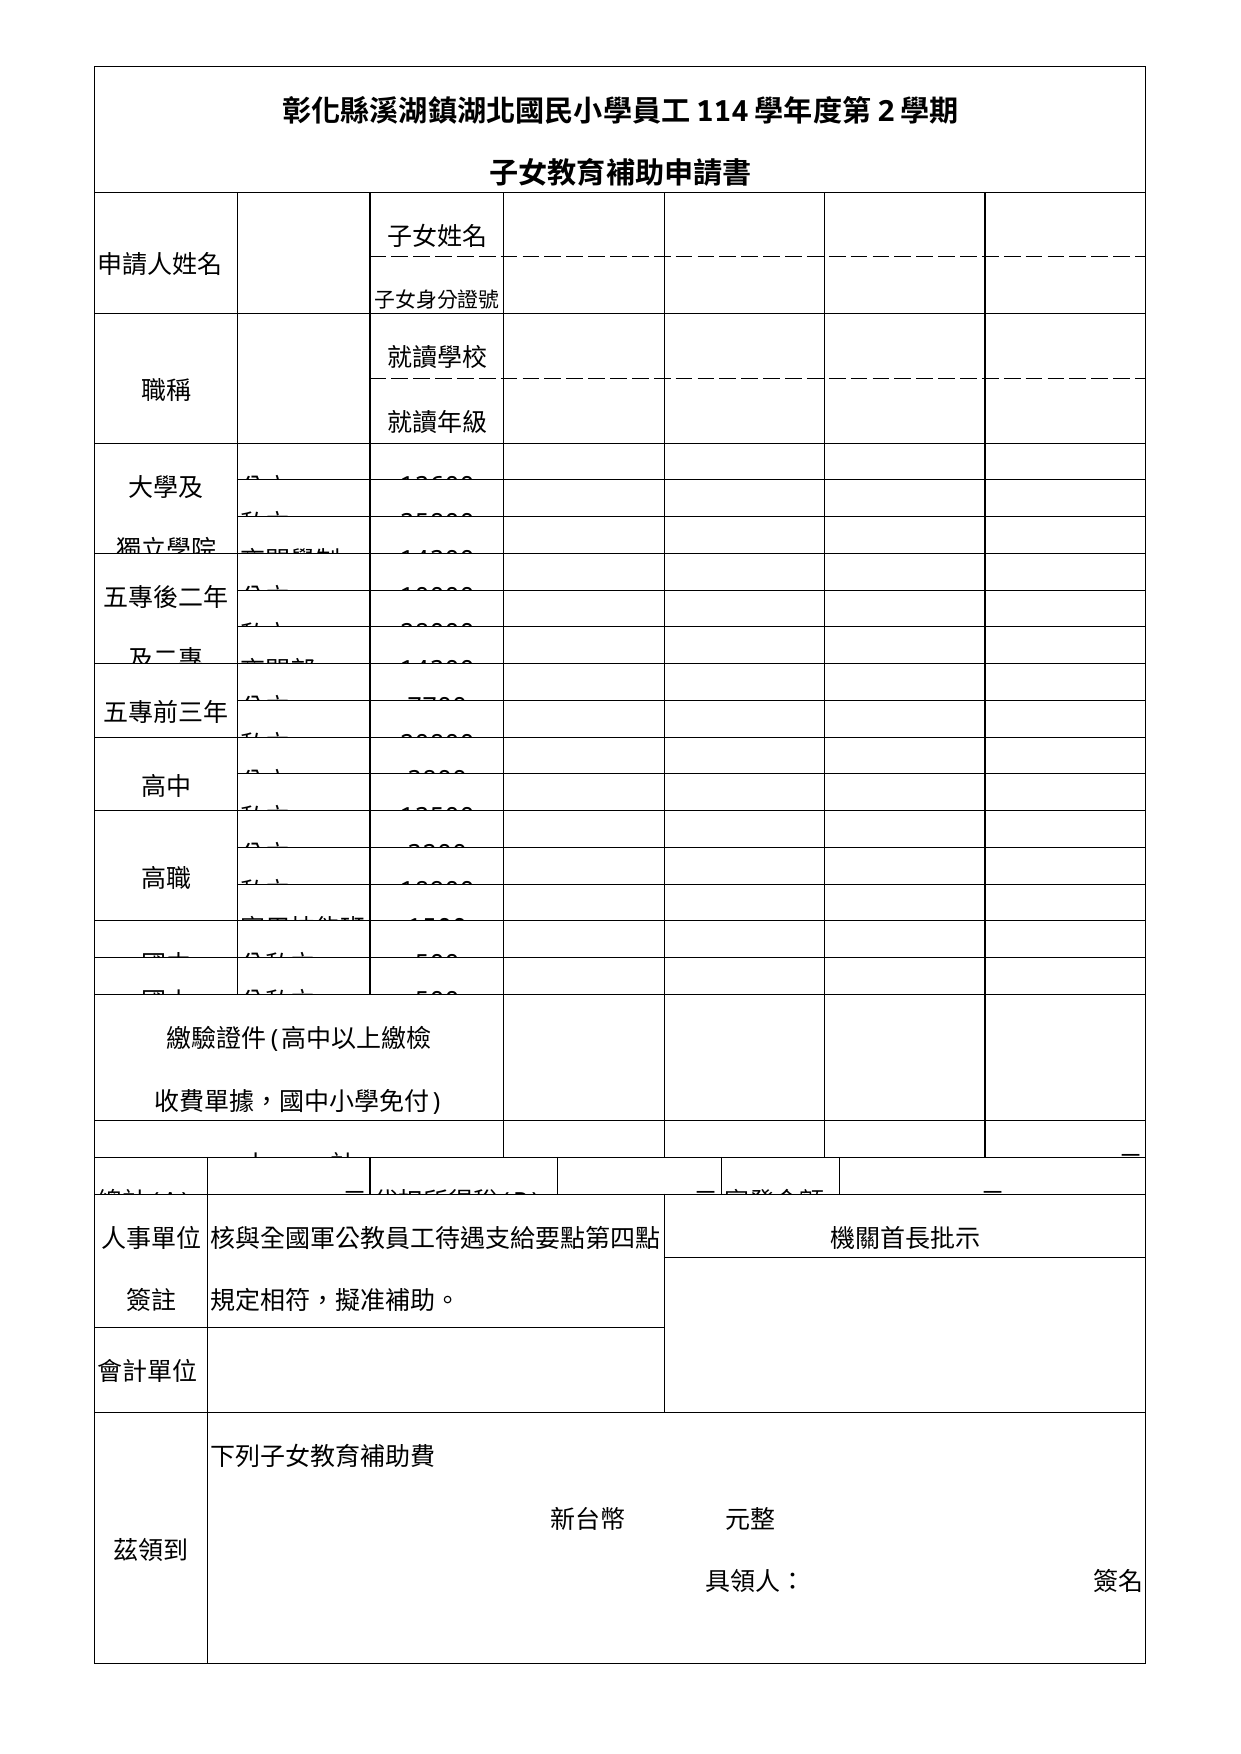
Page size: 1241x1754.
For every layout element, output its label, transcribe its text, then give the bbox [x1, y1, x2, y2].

table_cell 國小 [95, 958, 237, 994]
table_cell [504, 314, 664, 377]
table_cell 14300 [371, 627, 503, 663]
table_cell 子女姓名 [371, 193, 503, 256]
table_cell [825, 627, 984, 663]
table_cell [504, 256, 664, 312]
table_cell [504, 444, 664, 479]
table_cell [986, 444, 1145, 479]
table_cell [825, 995, 984, 1120]
table_cell [504, 921, 664, 957]
table_cell 五專前三年 [95, 664, 237, 737]
table_cell [504, 591, 664, 626]
table_cell 10000 [371, 554, 503, 589]
table_cell 夜間部 [238, 627, 369, 663]
table_cell [825, 774, 984, 810]
table_cell [986, 193, 1145, 256]
table_cell 公立 [238, 554, 369, 589]
table_cell [238, 314, 369, 442]
table_cell [825, 811, 984, 847]
table_cell [504, 701, 664, 737]
table_cell 就讀年級 [371, 378, 503, 442]
table_cell 500 [371, 958, 503, 994]
table_cell [665, 517, 824, 553]
table_cell 核與全國軍公教員工待遇支給要點第四點規定相符，擬准補助。 [208, 1195, 664, 1327]
table_cell 公立 [238, 664, 369, 700]
table_cell [665, 995, 824, 1120]
table_cell 私立 [238, 701, 369, 737]
table_cell 代扣所得稅(B) [371, 1158, 557, 1193]
table_cell [986, 811, 1145, 847]
table_cell [504, 885, 664, 920]
table_cell [504, 738, 664, 773]
table_cell [825, 517, 984, 553]
table_cell 公立 [238, 444, 369, 479]
table_cell [825, 256, 984, 312]
table_cell [665, 554, 824, 589]
table_cell 公立 [238, 738, 369, 773]
table_cell [665, 193, 824, 256]
table_cell [986, 958, 1145, 994]
table_cell 下列子女教育補助費 新台幣 元整 具領人： 簽名 [208, 1413, 1145, 1663]
table_cell 夜間學制 [238, 517, 369, 553]
table_cell 茲領到 [95, 1413, 207, 1663]
table_cell 五專後二年 及二專 [95, 554, 237, 663]
table_cell 元 [208, 1158, 369, 1193]
table_cell [825, 554, 984, 589]
table_cell [665, 1258, 1145, 1412]
table_cell [825, 444, 984, 479]
table_cell [504, 517, 664, 553]
table_cell 私立 [238, 848, 369, 884]
table_cell [504, 554, 664, 589]
table_cell 3200 [371, 811, 503, 847]
table_cell [504, 480, 664, 516]
table_cell [825, 848, 984, 884]
table_cell [825, 193, 984, 256]
table_cell [986, 627, 1145, 663]
table_cell 3800 [371, 738, 503, 773]
table_cell 私立 [238, 480, 369, 516]
table_cell [504, 627, 664, 663]
table_cell [504, 848, 664, 884]
table_cell 13500 [371, 774, 503, 810]
table_cell [665, 958, 824, 994]
table_cell [986, 885, 1145, 920]
table_cell [986, 664, 1145, 700]
table_cell 繳驗證件(高中以上繳檢 收費單據，國中小學免付) [95, 995, 503, 1120]
table_cell 總計(A) [95, 1158, 207, 1193]
table_cell [504, 958, 664, 994]
table_cell [986, 738, 1145, 773]
table_cell [825, 378, 984, 442]
table_cell [665, 701, 824, 737]
table_cell [504, 193, 664, 256]
table_cell [825, 480, 984, 516]
table_cell [986, 554, 1145, 589]
table_cell [986, 256, 1145, 312]
table_cell [665, 480, 824, 516]
table_cell 就讀學校 [371, 314, 503, 377]
table_cell [825, 885, 984, 920]
table_cell 500 [371, 921, 503, 957]
table_cell [665, 378, 824, 442]
table_cell 高職 [95, 811, 237, 920]
table_cell 元 [986, 1121, 1145, 1157]
table_cell [504, 378, 664, 442]
table_header 彰化縣溪湖鎮湖北國民小學員工114學年度第2學期 子女教育補助申請書 [95, 67, 1145, 192]
table_cell [825, 701, 984, 737]
table_cell [665, 591, 824, 626]
table_cell 28000 [371, 591, 503, 626]
table_cell [986, 848, 1145, 884]
table_cell [665, 848, 824, 884]
table_cell 私立 [238, 774, 369, 810]
table_cell 職稱 [95, 314, 237, 442]
table_cell [986, 995, 1145, 1120]
table_cell 小 計 [95, 1121, 503, 1157]
table_cell [665, 444, 824, 479]
table_cell [504, 811, 664, 847]
table_cell [665, 314, 824, 377]
table_cell [665, 1121, 824, 1157]
table_cell [504, 664, 664, 700]
table_cell [825, 314, 984, 377]
table_cell 國中 [95, 921, 237, 957]
table_cell 高中 [95, 738, 237, 810]
table_cell 大學及 獨立學院 [95, 444, 237, 553]
table_cell 13600 [371, 444, 503, 479]
table_cell 14300 [371, 517, 503, 553]
table_cell 公立 [238, 811, 369, 847]
table_cell 申請人姓名 [95, 193, 237, 312]
table_cell 人事單位簽註 [95, 1195, 207, 1327]
table_cell 子女身分證號 [371, 256, 503, 312]
table_cell [986, 701, 1145, 737]
table_cell 公私立 [238, 921, 369, 957]
table_cell 18900 [371, 848, 503, 884]
table_cell [665, 256, 824, 312]
table_cell [208, 1328, 664, 1412]
table_cell [665, 811, 824, 847]
table_cell [665, 921, 824, 957]
table_cell 機關首長批示 [665, 1195, 1145, 1257]
table_cell [986, 480, 1145, 516]
table_cell 元 [558, 1158, 721, 1193]
table_cell [986, 517, 1145, 553]
table_cell 實用技能班 [238, 885, 369, 920]
table_cell [238, 193, 369, 312]
table_cell [986, 921, 1145, 957]
table_cell [986, 591, 1145, 626]
table_cell [825, 958, 984, 994]
table_cell [665, 885, 824, 920]
table_cell 20800 [371, 701, 503, 737]
table_cell 1500 [371, 885, 503, 920]
table_cell [665, 738, 824, 773]
table_cell [825, 664, 984, 700]
table_cell 元 [840, 1158, 1145, 1193]
table_cell [825, 591, 984, 626]
table_cell 35800 [371, 480, 503, 516]
table_cell [665, 627, 824, 663]
table_cell [504, 995, 664, 1120]
table_cell [665, 664, 824, 700]
table_cell [986, 774, 1145, 810]
table_cell 實發金額(A) – (B) [722, 1158, 839, 1193]
table_cell [825, 738, 984, 773]
table_cell [665, 774, 824, 810]
table_cell 7700 [371, 664, 503, 700]
table_cell 會計單位 [95, 1328, 207, 1412]
table_cell [986, 378, 1145, 442]
table_cell 公私立 [238, 958, 369, 994]
table_cell [986, 314, 1145, 377]
table_cell [504, 1121, 664, 1157]
table_cell [825, 1121, 984, 1157]
table_cell [825, 921, 984, 957]
table_cell [504, 774, 664, 810]
table_cell 私立 [238, 591, 369, 626]
